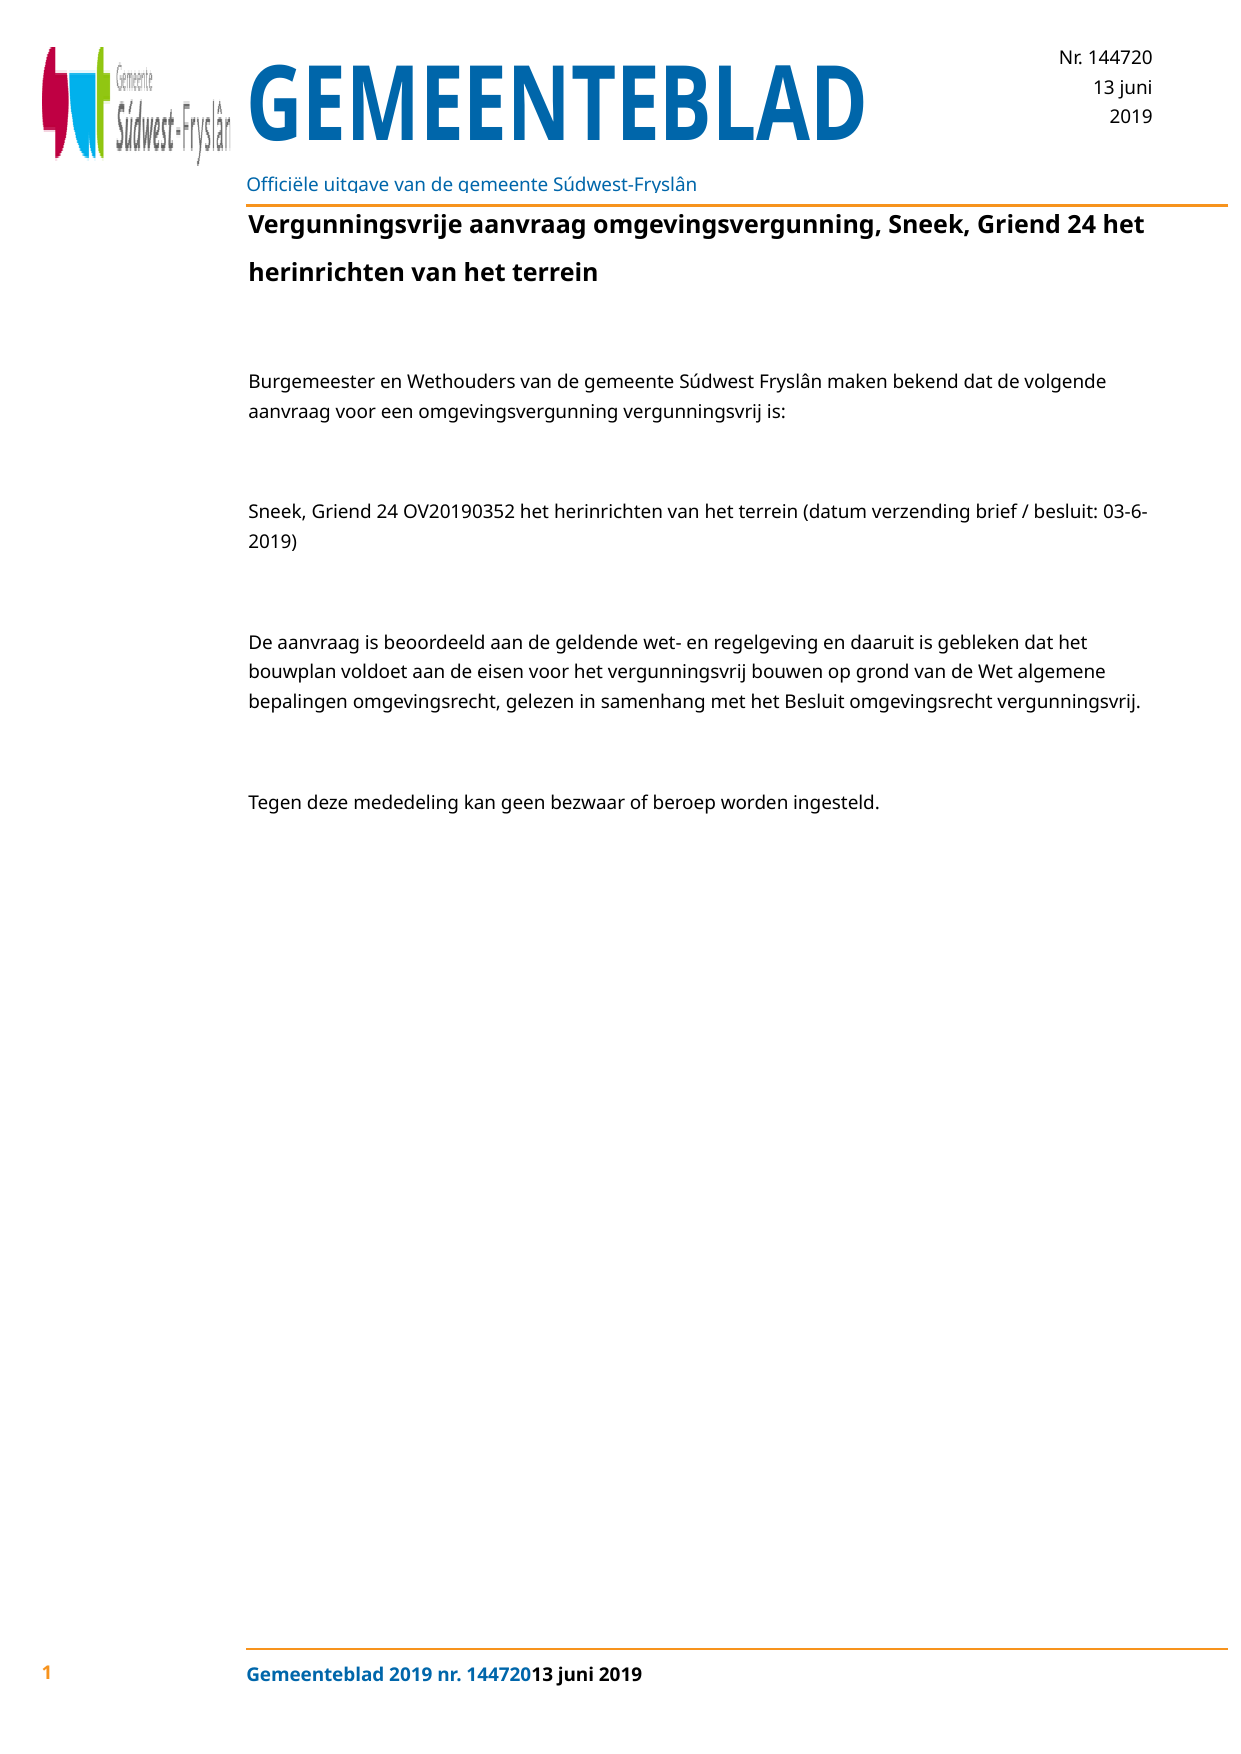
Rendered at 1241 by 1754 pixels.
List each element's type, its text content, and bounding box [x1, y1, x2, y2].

text Burgemeester en Wethouders van de gemeente Súdwest Fryslân maken bekend dat de volgende aanvraag voor een omgevingsvergunning vergunningsvrij is: [248, 368, 1152, 424]
text Vergunningsvrije aanvraag omgevingsvergunning, Sneek, Griend 24 het herinrichten van het terrein [248, 207, 1152, 288]
text De aanvraag is beoordeeld aan de geldende wet- en regelgeving en daaruit is gebleken dat het bouwplan voldoet aan de eisen voor het vergunningsvrij bouwen op grond van de Wet algemene bepalingen omgevingsrecht, gelezen in samenhang met het Besluit omgevingsrecht vergunningsvrij. [248, 629, 1152, 714]
text Sneek, Griend 24 OV20190352 het herinrichten van het terrein (datum verzending brief / besluit: 03-6-2019) [248, 499, 1152, 554]
text Tegen deze mededeling kan geen bezwaar of beroep worden ingesteld. [248, 789, 1152, 815]
picture [41, 47, 231, 172]
